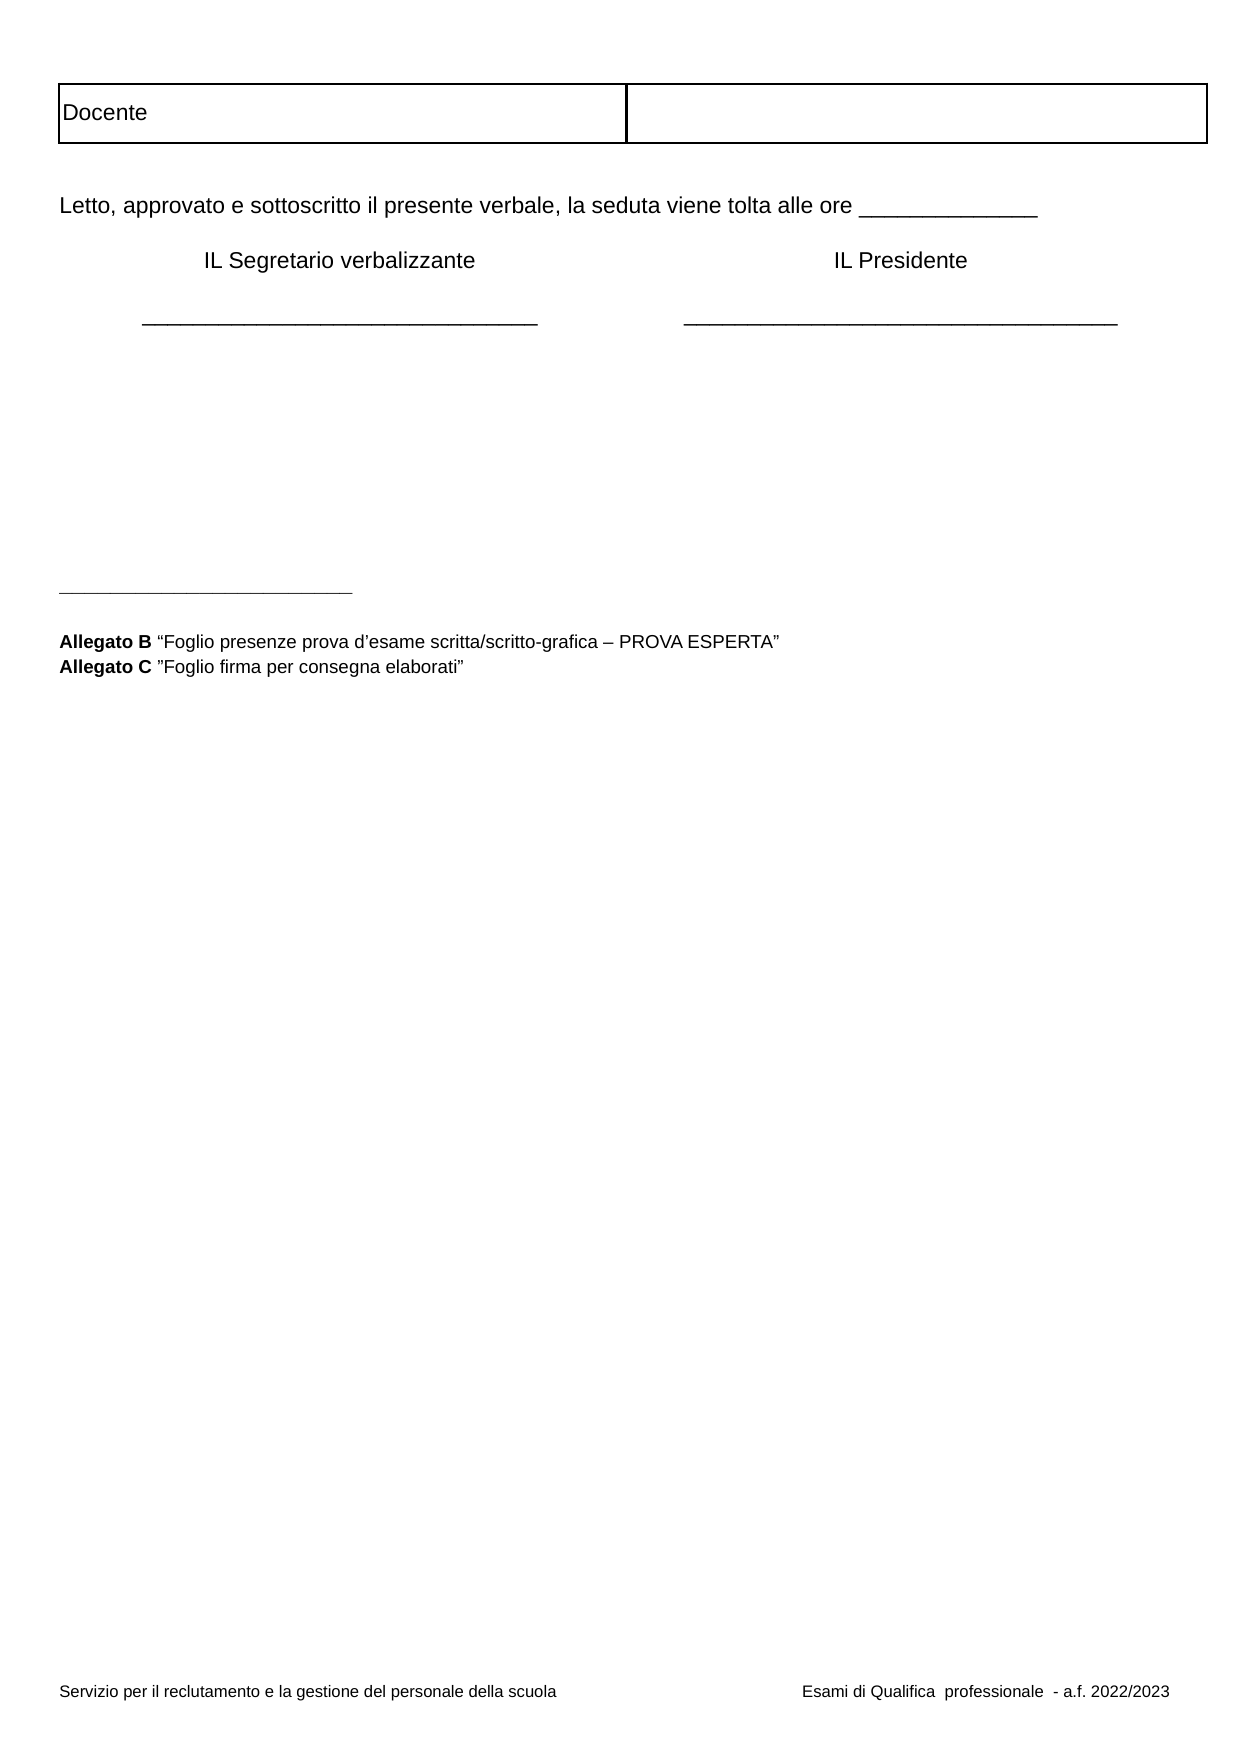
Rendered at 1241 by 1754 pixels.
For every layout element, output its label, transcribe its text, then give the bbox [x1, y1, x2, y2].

text _______________________ [59, 570, 1181, 597]
text Allegato B “Foglio presenze prova d’esame scritta/scritto-grafica – PROVA ESPERTA” [59, 631, 1181, 652]
table_cell Docente [60, 85, 625, 142]
text Letto, approvato e sottoscritto il presente verbale, la seduta viene tolta alle ore ______________ [59, 192, 1181, 218]
table_cell [628, 85, 1206, 142]
text Allegato C ”Foglio firma per consegna elaborati” [59, 656, 1181, 677]
table_header IL Segretario verbalizzante _______________________________ [59, 241, 620, 332]
table_header IL Presidente __________________________________ [620, 241, 1181, 332]
